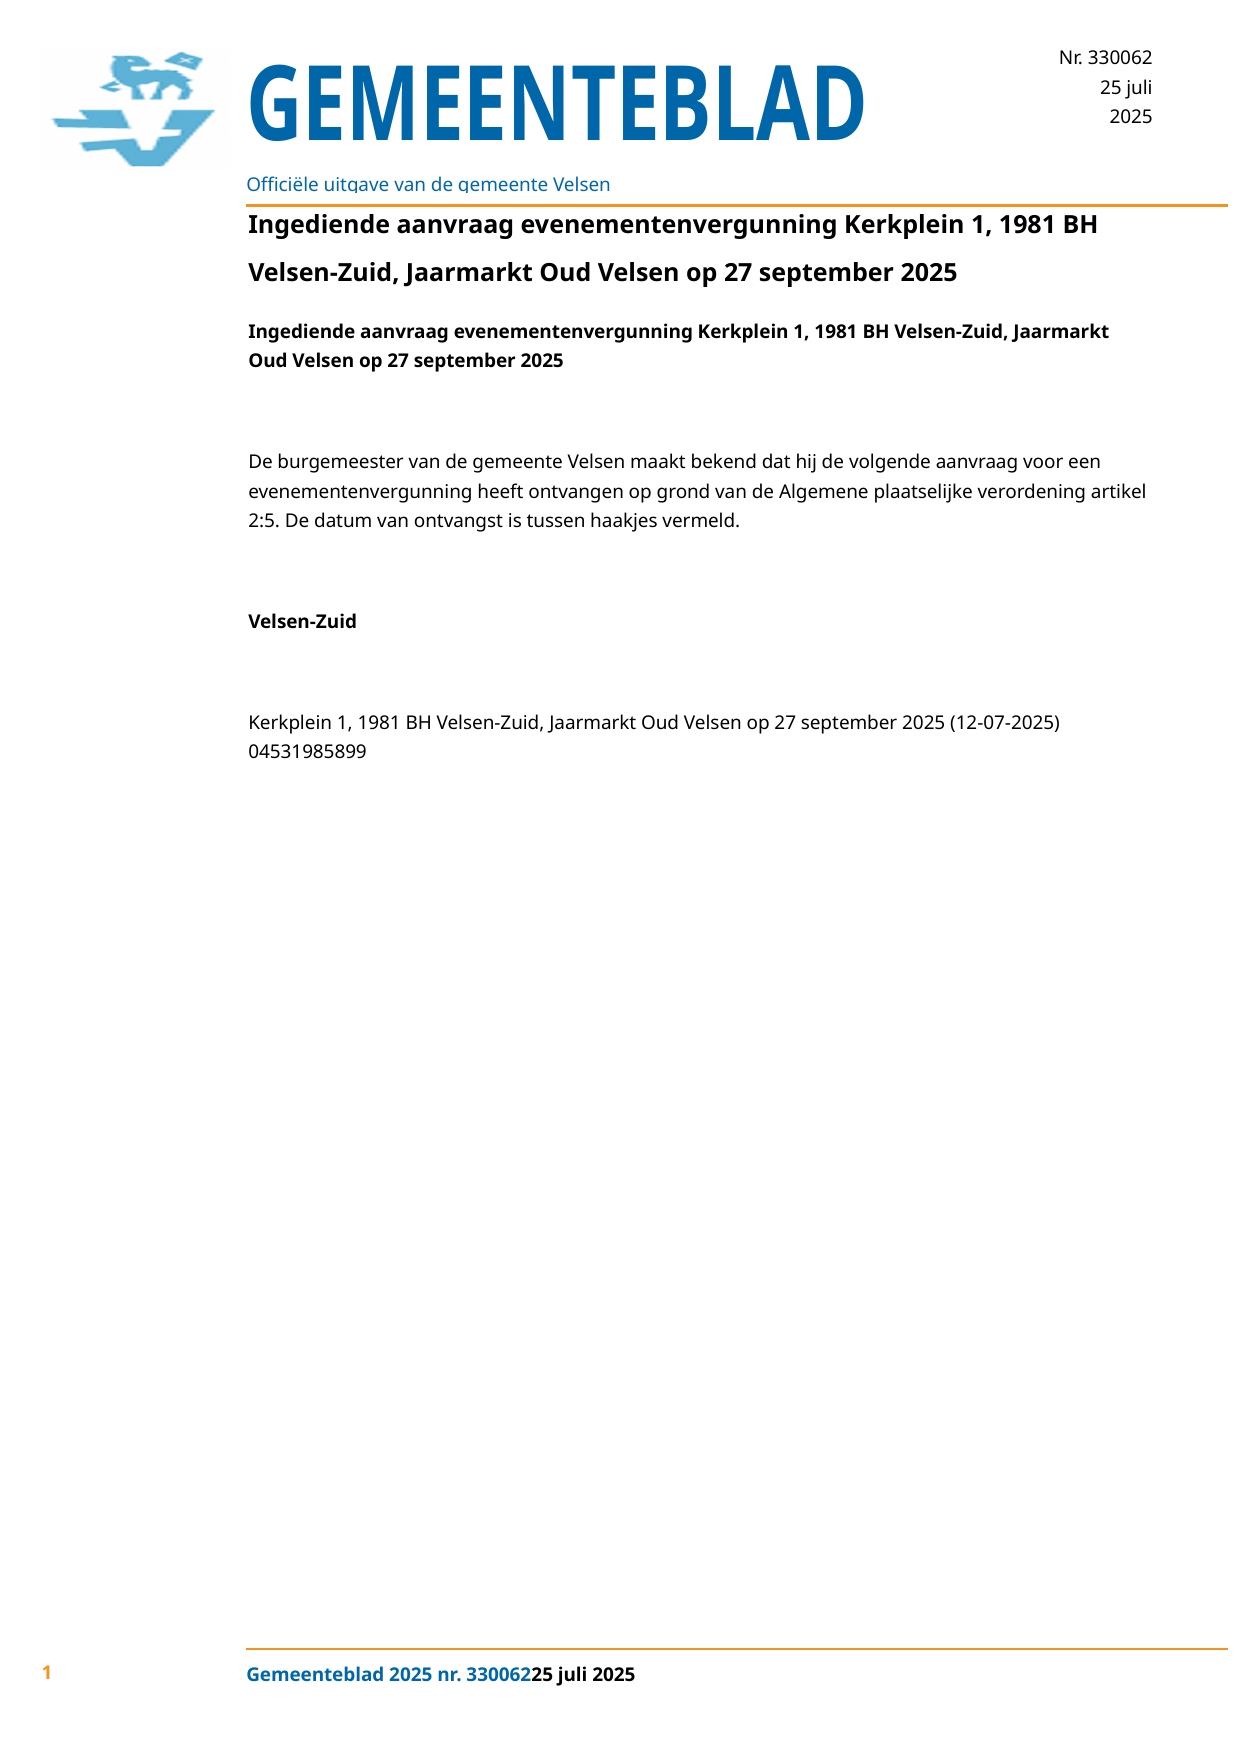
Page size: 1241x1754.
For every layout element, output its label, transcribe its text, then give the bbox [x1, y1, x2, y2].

text Kerkplein 1, 1981 BH Velsen-Zuid, Jaarmarkt Oud Velsen op 27 september 2025 (12-07-2025) 04531985899 [248, 709, 1152, 764]
picture [41, 47, 231, 172]
text Velsen-Zuid [248, 608, 1152, 634]
text De burgemeester van de gemeente Velsen maakt bekend dat hij de volgende aanvraag voor een evenementenvergunning heeft ontvangen op grond van de Algemene plaatselijke verordening artikel 2:5. De datum van ontvangst is tussen haakjes vermeld. [248, 448, 1152, 533]
text Ingediende aanvraag evenementenvergunning Kerkplein 1, 1981 BH Velsen-Zuid, Jaarmarkt Oud Velsen op 27 september 2025 [248, 207, 1152, 288]
text Ingediende aanvraag evenementenvergunning Kerkplein 1, 1981 BH Velsen-Zuid, Jaarmarkt Oud Velsen op 27 september 2025 [248, 318, 1152, 373]
